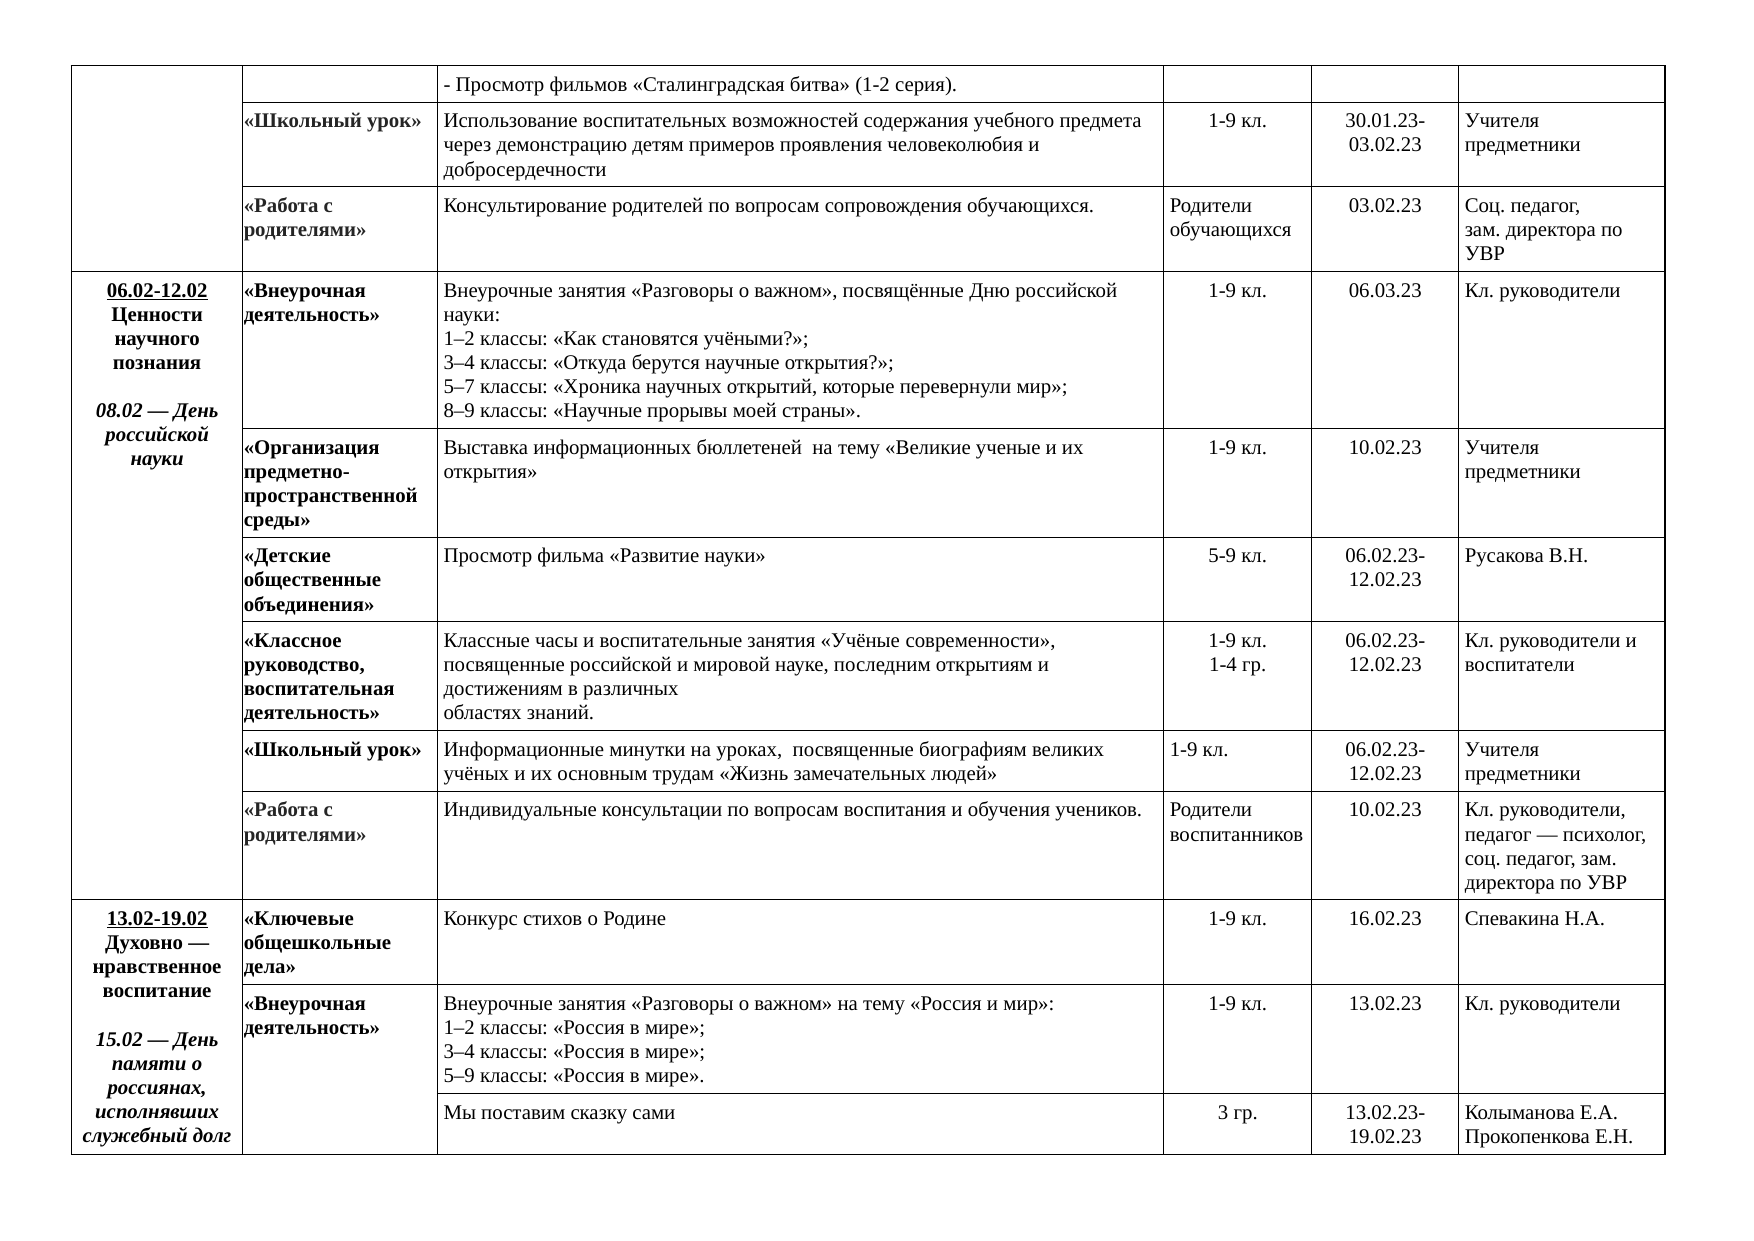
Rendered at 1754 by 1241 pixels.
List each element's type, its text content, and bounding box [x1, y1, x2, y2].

table_cell 16.02.23 [1312, 900, 1458, 984]
table_cell 06.02.23-12.02.23 [1312, 731, 1458, 791]
table_cell 06.02.23-12.02.23 [1312, 538, 1458, 621]
table_cell 13.02.23 [1312, 985, 1458, 1093]
table_cell Колыманова Е.А. Прокопенкова Е.Н. [1459, 1094, 1664, 1153]
table_cell «Организация предметно-пространственной среды» [243, 429, 437, 537]
table_cell 5-9 кл. [1164, 538, 1311, 621]
table_cell Кл. руководители [1459, 272, 1664, 428]
table_cell Русакова В.Н. [1459, 538, 1664, 621]
table_cell 06.03.23 [1312, 272, 1458, 428]
table_cell Внеурочные занятия «Разговоры о важном» на тему «Россия и мир»: 1–2 классы: «Россия в мире»; 3–4 классы: «Россия в мире»; 5–9 классы: «Россия в мире». [438, 985, 1163, 1093]
table_cell 1-9 кл. [1164, 900, 1311, 984]
table_cell - Просмотр фильмов «Сталинградская битва» (1-2 серия). [438, 66, 1163, 102]
table_cell [1312, 66, 1458, 102]
table_cell 10.02.23 [1312, 792, 1458, 899]
table_cell Классные часы и воспитательные занятия «Учёные современности», посвященные российской и мировой науке, последним открытиям и достижениям в различных областях знаний. [438, 622, 1163, 730]
table_cell 03.02.23 [1312, 187, 1458, 271]
table_cell Внеурочные занятия «Разговоры о важном», посвящённые Дню российской науки: 1–2 классы: «Как становятся учёными?»; 3–4 классы: «Откуда берутся научные открытия?»; 5–7 классы: «Хроника научных открытий, которые перевернули мир»; 8–9 классы: «Научные прорывы моей страны». [438, 272, 1163, 428]
table_cell Конкурс стихов о Родине [438, 900, 1163, 984]
table_cell Соц. педагог, зам. директора по УВР [1459, 187, 1664, 271]
table_cell «Классное руководство, воспитательная деятельность» [243, 622, 437, 730]
table_cell Кл. руководители, педагог — психолог, соц. педагог, зам. директора по УВР [1459, 792, 1664, 899]
table_cell Родители обучающихся [1164, 187, 1311, 271]
table_cell 1-9 кл. [1164, 985, 1311, 1093]
table_cell 1-9 кл. [1164, 429, 1311, 537]
table_cell Кл. руководители [1459, 985, 1664, 1093]
table_cell «Внеурочная деятельность» [243, 985, 437, 1153]
table_cell «Детские общественные объединения» [243, 538, 437, 621]
table_cell Мы поставим сказку сами [438, 1094, 1163, 1153]
table_cell Спевакина Н.А. [1459, 900, 1664, 984]
table_cell 13.02-19.02 Духовно — нравственное воспитание 15.02 — День памяти о россиянах, исполнявших служебный долг за пределами Отечества [72, 900, 242, 1153]
table_cell 1-9 кл. [1164, 103, 1311, 186]
table_cell 1-9 кл. [1164, 731, 1311, 791]
table_cell Консультирование родителей по вопросам сопровождения обучающихся. [438, 187, 1163, 271]
table_cell Информационные минутки на уроках, посвященные биографиям великих учёных и их основным трудам «Жизнь замечательных людей» [438, 731, 1163, 791]
table_cell 3 гр. [1164, 1094, 1311, 1153]
table_cell «Ключевые общешкольные дела» [243, 900, 437, 984]
table_cell 10.02.23 [1312, 429, 1458, 537]
table_cell 30.01.23-03.02.23 [1312, 103, 1458, 186]
table_cell Учителя предметники [1459, 429, 1664, 537]
table_cell 13.02.23-19.02.23 [1312, 1094, 1458, 1153]
table_cell Просмотр фильма «Развитие науки» [438, 538, 1163, 621]
table_cell 06.02-12.02 Ценности научного познания 08.02 — День российской науки [72, 272, 242, 899]
table_cell Учителя предметники [1459, 731, 1664, 791]
table_cell 1-9 кл. [1164, 272, 1311, 428]
table_cell Кл. руководители и воспитатели [1459, 622, 1664, 730]
table_cell 06.02.23-12.02.23 [1312, 622, 1458, 730]
table_cell «Работа с родителями» [243, 187, 437, 271]
table_cell Использование воспитательных возможностей содержания учебного предмета через демонстрацию детям примеров проявления человеколюбия и добросердечности [438, 103, 1163, 186]
table_cell [1459, 66, 1664, 102]
table_cell 1-9 кл. 1-4 гр. [1164, 622, 1311, 730]
table_cell «Внеурочная деятельность» [243, 272, 437, 428]
table_cell «Школьный урок» [243, 731, 437, 791]
table_cell Выставка информационных бюллетеней на тему «Великие ученые и их открытия» [438, 429, 1163, 537]
table_cell «Работа с родителями» [243, 792, 437, 899]
table_cell Индивидуальные консультации по вопросам воспитания и обучения учеников. [438, 792, 1163, 899]
table_cell Учителя предметники [1459, 103, 1664, 186]
table_cell «Школьный урок» [243, 103, 437, 186]
table_cell Родители воспитанников [1164, 792, 1311, 899]
table_cell [1164, 66, 1311, 102]
